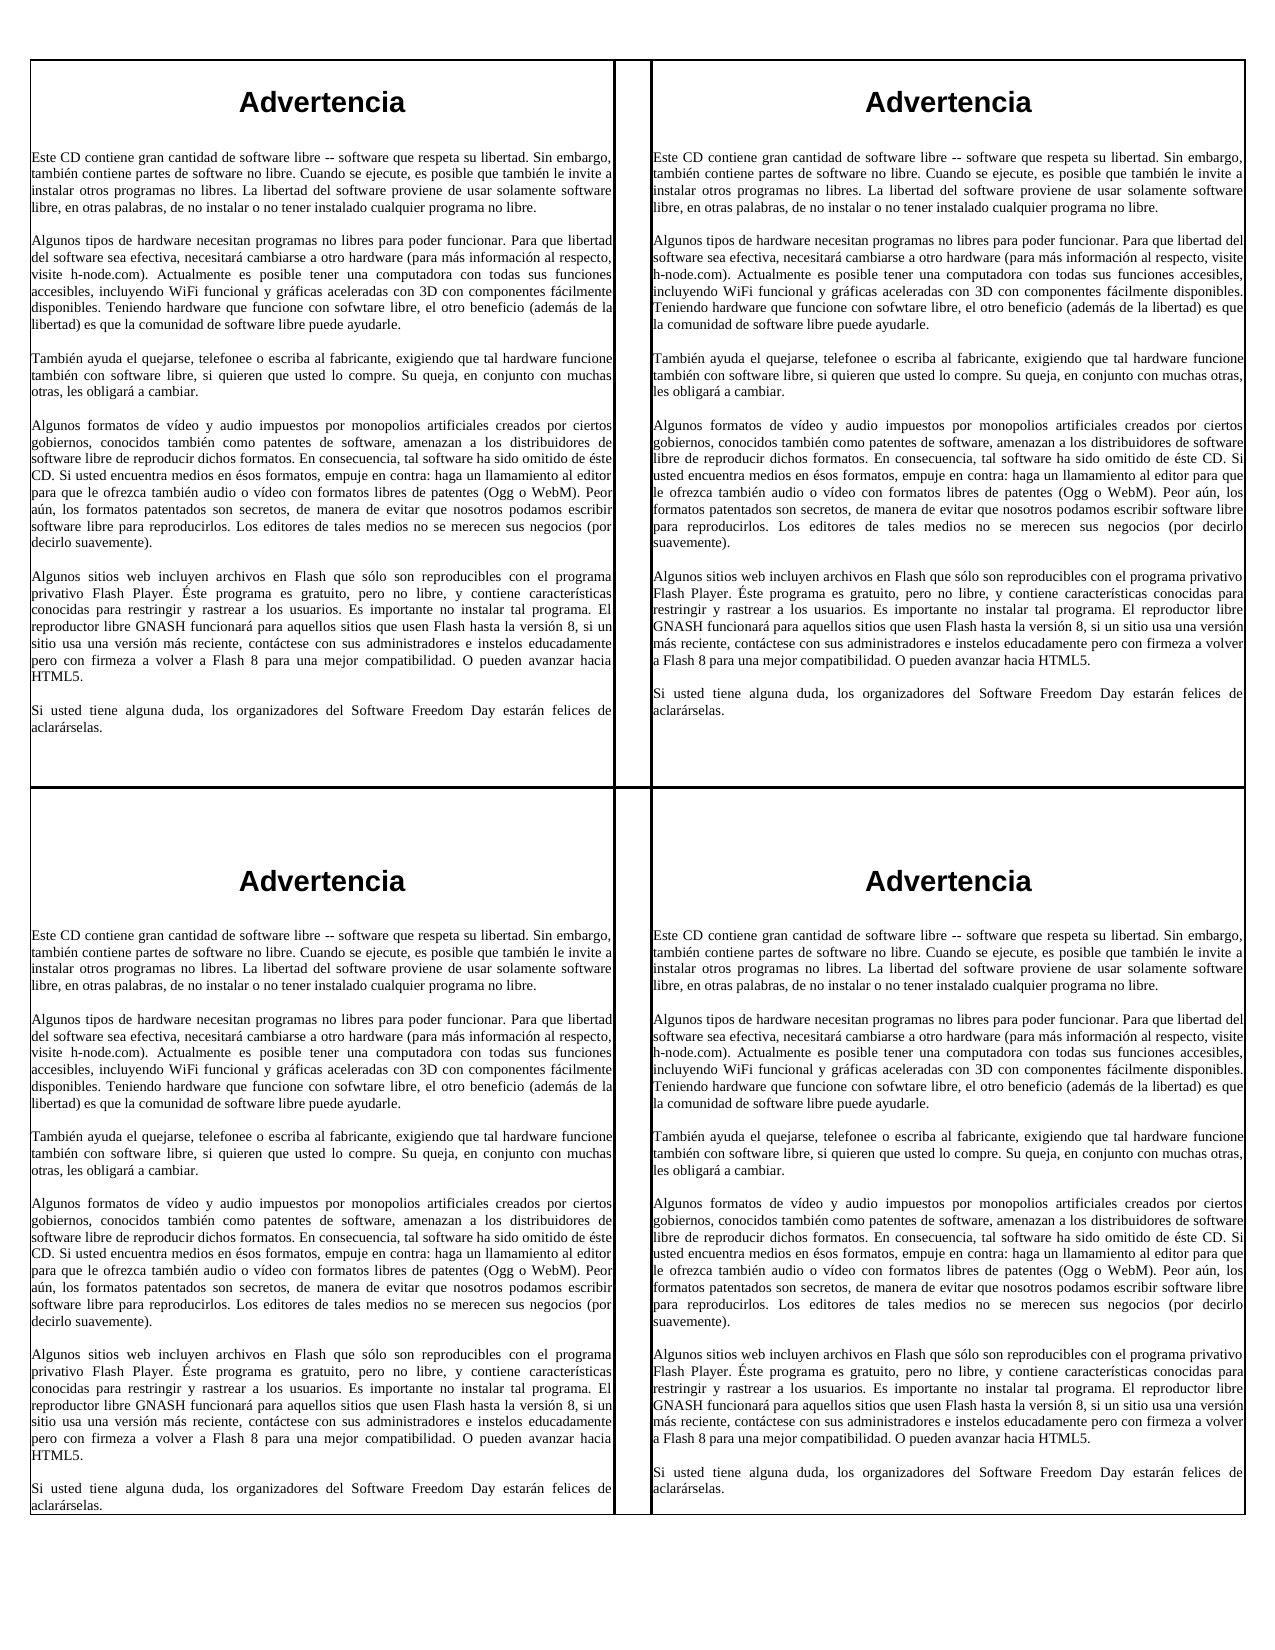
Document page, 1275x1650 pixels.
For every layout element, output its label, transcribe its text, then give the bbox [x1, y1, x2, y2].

table_header Advertencia Este CD contiene gran cantidad de software libre -- software que respeta su libertad. Sin embargo, también contiene partes de software no libre. Cuando se ejecute, es posible que también le invite a instalar otros programas no libres. La libertad del software proviene de usar solamente software libre, en otras palabras, de no instalar o no tener instalado cualquier programa no libre. Algunos tipos de hardware necesitan programas no libres para poder funcionar. Para que libertad del software sea efectiva, necesitará cambiarse a otro hardware (para más información al respecto, visite h-node.com). Actualmente es posible tener una computadora con todas sus funciones accesibles, incluyendo WiFi funcional y gráficas aceleradas con 3D con componentes fácilmente disponibles. Teniendo hardware que funcione con sofwtare libre, el otro beneficio (además de la libertad) es que la comunidad de software libre puede ayudarle. También ayuda el quejarse, telefonee o escriba al fabricante, exigiendo que tal hardware funcione también con software libre, si quieren que usted lo compre. Su queja, en conjunto con muchas otras, les obligará a cambiar. Algunos formatos de vídeo y audio impuestos por monopolios artificiales creados por ciertos gobiernos, conocidos también como patentes de software, amenazan a los distribuidores de software libre de reproducir dichos formatos. En consecuencia, tal software ha sido omitido de éste CD. Si usted encuentra medios en ésos formatos, empuje en contra: haga un llamamiento al editor para que le ofrezca también audio o vídeo con formatos libres de patentes (Ogg o WebM). Peor aún, los formatos patentados son secretos, de manera de evitar que nosotros podamos escribir software libre para reproducirlos. Los editores de tales medios no se merecen sus negocios (por decirlo suavemente). Algunos sitios web incluyen archivos en Flash que sólo son reproducibles con el programa privativo Flash Player. Éste programa es gratuito, pero no libre, y contiene características conocidas para restringir y rastrear a los usuarios. Es importante no instalar tal programa. El reproductor libre GNASH funcionará para aquellos sitios que usen Flash hasta la versión 8, si un sitio usa una versión más reciente, contáctese con sus administradores e instelos educadamente pero con firmeza a volver a Flash 8 para una mejor compatibilidad. O pueden avanzar hacia HTML5. Si usted tiene alguna duda, los organizadores del Software Freedom Day estarán felices de aclarárselas. [653, 61, 1244, 786]
table_cell Advertencia Este CD contiene gran cantidad de software libre -- software que respeta su libertad. Sin embargo, también contiene partes de software no libre. Cuando se ejecute, es posible que también le invite a instalar otros programas no libres. La libertad del software proviene de usar solamente software libre, en otras palabras, de no instalar o no tener instalado cualquier programa no libre. Algunos tipos de hardware necesitan programas no libres para poder funcionar. Para que libertad del software sea efectiva, necesitará cambiarse a otro hardware (para más información al respecto, visite h-node.com). Actualmente es posible tener una computadora con todas sus funciones accesibles, incluyendo WiFi funcional y gráficas aceleradas con 3D con componentes fácilmente disponibles. Teniendo hardware que funcione con sofwtare libre, el otro beneficio (además de la libertad) es que la comunidad de software libre puede ayudarle. También ayuda el quejarse, telefonee o escriba al fabricante, exigiendo que tal hardware funcione también con software libre, si quieren que usted lo compre. Su queja, en conjunto con muchas otras, les obligará a cambiar. Algunos formatos de vídeo y audio impuestos por monopolios artificiales creados por ciertos gobiernos, conocidos también como patentes de software, amenazan a los distribuidores de software libre de reproducir dichos formatos. En consecuencia, tal software ha sido omitido de éste CD. Si usted encuentra medios en ésos formatos, empuje en contra: haga un llamamiento al editor para que le ofrezca también audio o vídeo con formatos libres de patentes (Ogg o WebM). Peor aún, los formatos patentados son secretos, de manera de evitar que nosotros podamos escribir software libre para reproducirlos. Los editores de tales medios no se merecen sus negocios (por decirlo suavemente). Algunos sitios web incluyen archivos en Flash que sólo son reproducibles con el programa privativo Flash Player. Éste programa es gratuito, pero no libre, y contiene características conocidas para restringir y rastrear a los usuarios. Es importante no instalar tal programa. El reproductor libre GNASH funcionará para aquellos sitios que usen Flash hasta la versión 8, si un sitio usa una versión más reciente, contáctese con sus administradores e instelos educadamente pero con firmeza a volver a Flash 8 para una mejor compatibilidad. O pueden avanzar hacia HTML5. Si usted tiene alguna duda, los organizadores del Software Freedom Day estarán felices de aclarárselas. [31, 789, 613, 1514]
table_header [616, 61, 650, 786]
table_cell [616, 789, 650, 1514]
table_cell Advertencia Este CD contiene gran cantidad de software libre -- software que respeta su libertad. Sin embargo, también contiene partes de software no libre. Cuando se ejecute, es posible que también le invite a instalar otros programas no libres. La libertad del software proviene de usar solamente software libre, en otras palabras, de no instalar o no tener instalado cualquier programa no libre. Algunos tipos de hardware necesitan programas no libres para poder funcionar. Para que libertad del software sea efectiva, necesitará cambiarse a otro hardware (para más información al respecto, visite h-node.com). Actualmente es posible tener una computadora con todas sus funciones accesibles, incluyendo WiFi funcional y gráficas aceleradas con 3D con componentes fácilmente disponibles. Teniendo hardware que funcione con sofwtare libre, el otro beneficio (además de la libertad) es que la comunidad de software libre puede ayudarle. También ayuda el quejarse, telefonee o escriba al fabricante, exigiendo que tal hardware funcione también con software libre, si quieren que usted lo compre. Su queja, en conjunto con muchas otras, les obligará a cambiar. Algunos formatos de vídeo y audio impuestos por monopolios artificiales creados por ciertos gobiernos, conocidos también como patentes de software, amenazan a los distribuidores de software libre de reproducir dichos formatos. En consecuencia, tal software ha sido omitido de éste CD. Si usted encuentra medios en ésos formatos, empuje en contra: haga un llamamiento al editor para que le ofrezca también audio o vídeo con formatos libres de patentes (Ogg o WebM). Peor aún, los formatos patentados son secretos, de manera de evitar que nosotros podamos escribir software libre para reproducirlos. Los editores de tales medios no se merecen sus negocios (por decirlo suavemente). Algunos sitios web incluyen archivos en Flash que sólo son reproducibles con el programa privativo Flash Player. Éste programa es gratuito, pero no libre, y contiene características conocidas para restringir y rastrear a los usuarios. Es importante no instalar tal programa. El reproductor libre GNASH funcionará para aquellos sitios que usen Flash hasta la versión 8, si un sitio usa una versión más reciente, contáctese con sus administradores e instelos educadamente pero con firmeza a volver a Flash 8 para una mejor compatibilidad. O pueden avanzar hacia HTML5. Si usted tiene alguna duda, los organizadores del Software Freedom Day estarán felices de aclarárselas. [653, 789, 1244, 1514]
table_header Advertencia Este CD contiene gran cantidad de software libre -- software que respeta su libertad. Sin embargo, también contiene partes de software no libre. Cuando se ejecute, es posible que también le invite a instalar otros programas no libres. La libertad del software proviene de usar solamente software libre, en otras palabras, de no instalar o no tener instalado cualquier programa no libre. Algunos tipos de hardware necesitan programas no libres para poder funcionar. Para que libertad del software sea efectiva, necesitará cambiarse a otro hardware (para más información al respecto, visite h-node.com). Actualmente es posible tener una computadora con todas sus funciones accesibles, incluyendo WiFi funcional y gráficas aceleradas con 3D con componentes fácilmente disponibles. Teniendo hardware que funcione con sofwtare libre, el otro beneficio (además de la libertad) es que la comunidad de software libre puede ayudarle. También ayuda el quejarse, telefonee o escriba al fabricante, exigiendo que tal hardware funcione también con software libre, si quieren que usted lo compre. Su queja, en conjunto con muchas otras, les obligará a cambiar. Algunos formatos de vídeo y audio impuestos por monopolios artificiales creados por ciertos gobiernos, conocidos también como patentes de software, amenazan a los distribuidores de software libre de reproducir dichos formatos. En consecuencia, tal software ha sido omitido de éste CD. Si usted encuentra medios en ésos formatos, empuje en contra: haga un llamamiento al editor para que le ofrezca también audio o vídeo con formatos libres de patentes (Ogg o WebM). Peor aún, los formatos patentados son secretos, de manera de evitar que nosotros podamos escribir software libre para reproducirlos. Los editores de tales medios no se merecen sus negocios (por decirlo suavemente). Algunos sitios web incluyen archivos en Flash que sólo son reproducibles con el programa privativo Flash Player. Éste programa es gratuito, pero no libre, y contiene características conocidas para restringir y rastrear a los usuarios. Es importante no instalar tal programa. El reproductor libre GNASH funcionará para aquellos sitios que usen Flash hasta la versión 8, si un sitio usa una versión más reciente, contáctese con sus administradores e instelos educadamente pero con firmeza a volver a Flash 8 para una mejor compatibilidad. O pueden avanzar hacia HTML5. Si usted tiene alguna duda, los organizadores del Software Freedom Day estarán felices de aclarárselas. [31, 61, 613, 786]
